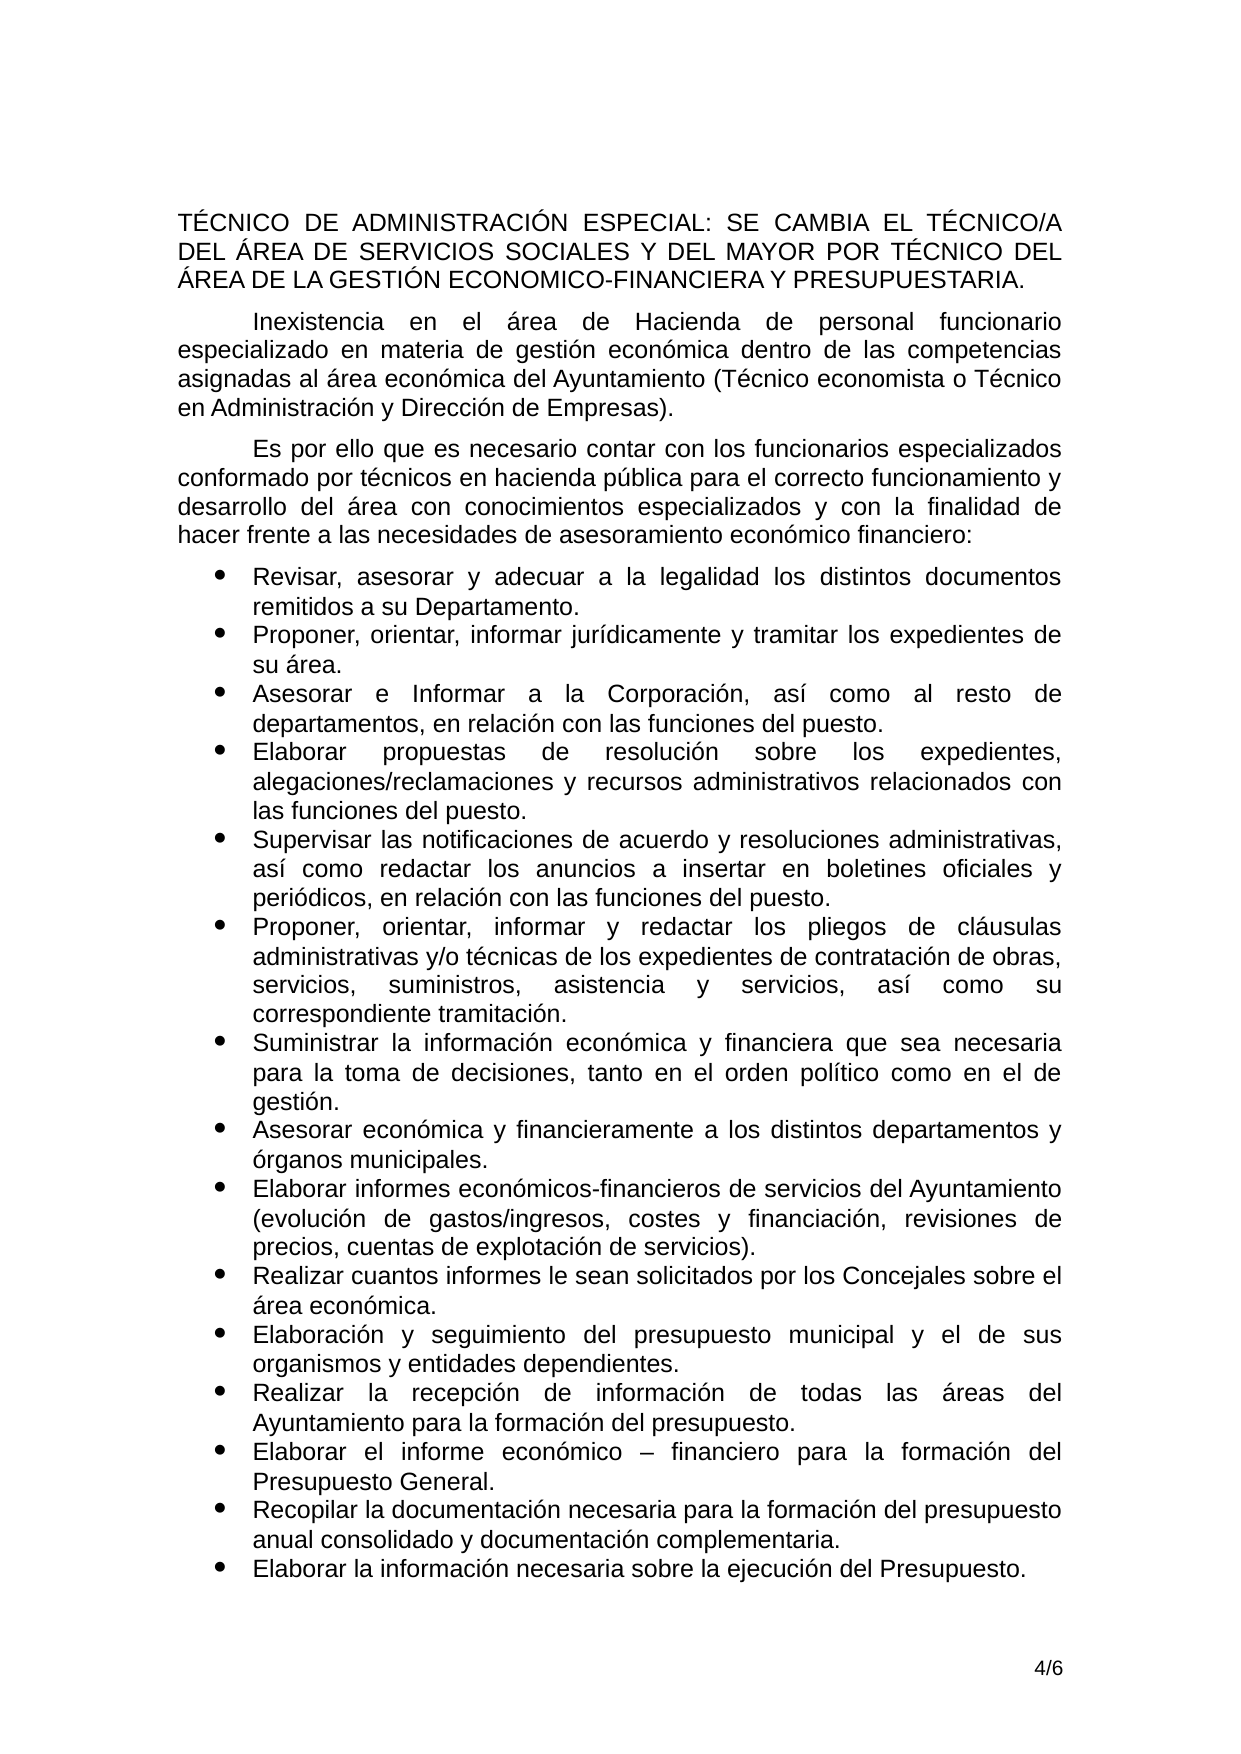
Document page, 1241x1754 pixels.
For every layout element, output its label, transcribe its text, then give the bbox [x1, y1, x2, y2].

list Elaborar la información necesaria sobre la ejecución del Presupuesto. [215, 1554, 1063, 1583]
list Elaborar informes económicos-financieros de servicios del Ayuntamiento (evolución de gastos/ingresos, costes y financiación, revisiones de precios, cuentas de explotación de servicios). [215, 1174, 1063, 1261]
list Revisar, asesorar y adecuar a la legalidad los distintos documentos remitidos a su Departamento. [215, 562, 1063, 620]
list Elaborar el informe económico – financiero para la formación del Presupuesto General. [215, 1437, 1063, 1495]
list Elaborar propuestas de resolución sobre los expedientes, alegaciones/reclamaciones y recursos administrativos relacionados con las funciones del puesto. [215, 737, 1063, 824]
text Inexistencia en el área de Hacienda de personal funcionario especializado en materia de gestión económica dentro de las competencias asignadas al área económica del Ayuntamiento (Técnico economista o Técnico en Administración y Dirección de Empresas). [177, 307, 1063, 422]
list Suministrar la información económica y financiera que sea necesaria para la toma de decisiones, tanto en el orden político como en el de gestión. [215, 1028, 1063, 1115]
text TÉCNICO DE ADMINISTRACIÓN ESPECIAL: SE CAMBIA EL TÉCNICO/A DEL ÁREA DE SERVICIOS SOCIALES Y DEL MAYOR POR TÉCNICO DEL ÁREA DE LA GESTIÓN ECONOMICO-FINANCIERA Y PRESUPUESTARIA. [177, 208, 1063, 294]
list Asesorar e Informar a la Corporación, así como al resto de departamentos, en relación con las funciones del puesto. [215, 679, 1063, 737]
list Elaboración y seguimiento del presupuesto municipal y el de sus organismos y entidades dependientes. [215, 1319, 1063, 1378]
list Asesorar económica y financieramente a los distintos departamentos y órganos municipales. [215, 1115, 1063, 1174]
list Proponer, orientar, informar y redactar los pliegos de cláusulas administrativas y/o técnicas de los expedientes de contratación de obras, servicios, suministros, asistencia y servicios, así como su correspondiente tramitación. [215, 912, 1063, 1028]
list Recopilar la documentación necesaria para la formación del presupuesto anual consolidado y documentación complementaria. [215, 1495, 1063, 1554]
list Realizar cuantos informes le sean solicitados por los Concejales sobre el área económica. [215, 1261, 1063, 1319]
text Es por ello que es necesario contar con los funcionarios especializados conformado por técnicos en hacienda pública para el correcto funcionamiento y desarrollo del área con conocimientos especializados y con la finalidad de hacer frente a las necesidades de asesoramiento económico financiero: [177, 434, 1063, 549]
list Supervisar las notificaciones de acuerdo y resoluciones administrativas, así como redactar los anuncios a insertar en boletines oficiales y periódicos, en relación con las funciones del puesto. [215, 824, 1063, 912]
list Realizar la recepción de información de todas las áreas del Ayuntamiento para la formación del presupuesto. [215, 1378, 1063, 1437]
list Proponer, orientar, informar jurídicamente y tramitar los expedientes de su área. [215, 620, 1063, 679]
